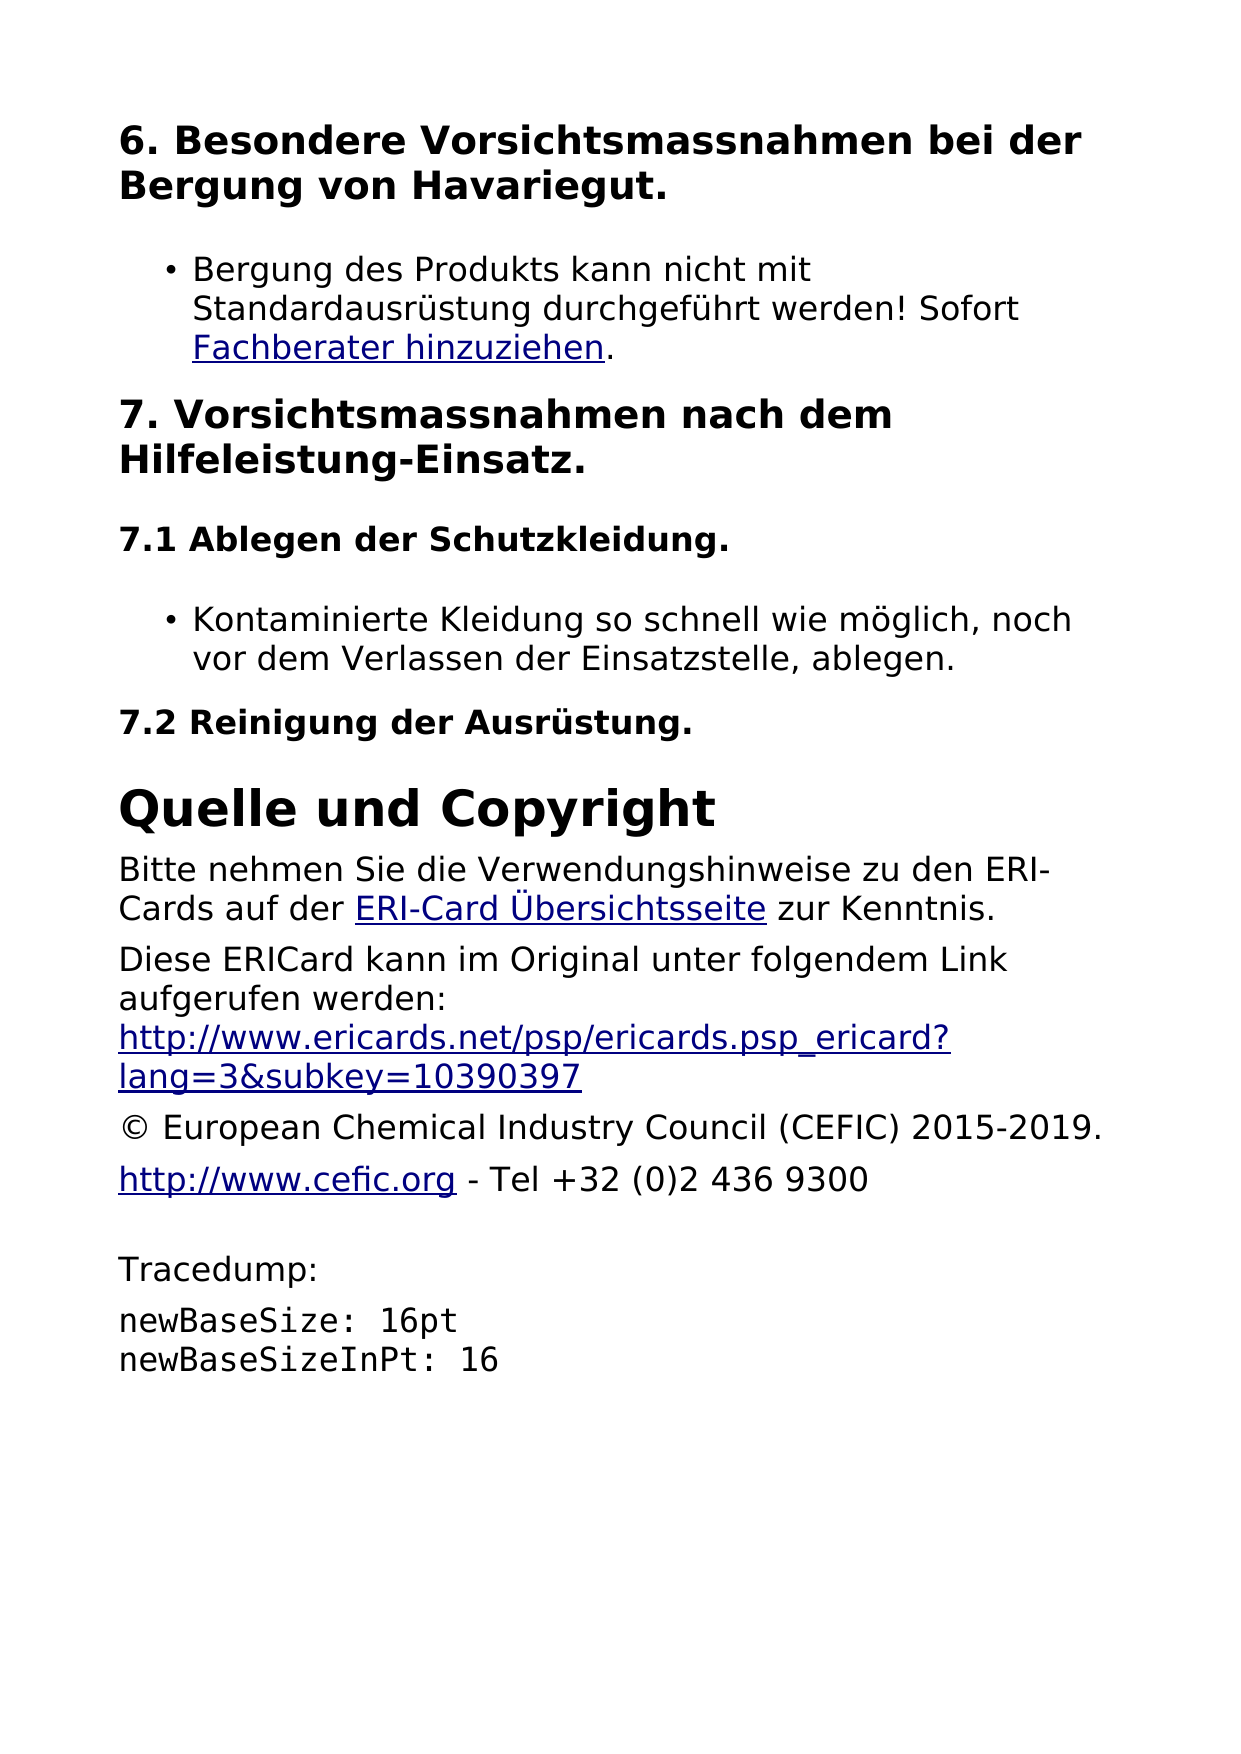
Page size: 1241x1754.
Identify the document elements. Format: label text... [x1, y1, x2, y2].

text © European Chemical Industry Council (CEFIC) 2015-2019. [118, 1109, 1122, 1148]
subtitle 7.1 Ablegen der Schutzkleidung. [118, 520, 1122, 559]
list Kontaminierte Kleidung so schnell wie möglich, noch vor dem Verlassen der Einsatzstelle, ablegen. [177, 601, 1122, 678]
text Diese ERICard kann im Original unter folgendem Link aufgerufen werden: http://www.ericards.net/psp/ericards.psp_ericard?lang=3&subkey=10390397 [118, 941, 1122, 1096]
subtitle Quelle und Copyright [118, 780, 1122, 838]
text http://www.cefic.org - Tel +32 (0)2 436 9300 [118, 1160, 1122, 1199]
subtitle 7.2 Reinigung der Ausrüstung. [118, 703, 1122, 742]
text Bitte nehmen Sie die Verwendungshinweise zu den ERI-Cards auf der ERI-Card Übersichtsseite zur Kenntnis. [118, 851, 1122, 928]
list Bergung des Produkts kann nicht mit Standardausrüstung durchgeführt werden! Sofort Fachberater hinzuziehen. [177, 251, 1122, 367]
subtitle 7. Vorsichtsmassnahmen nach dem Hilfeleistung-Einsatz. [118, 392, 1122, 482]
text newBaseSize: 16pt newBaseSizeInPt: 16 [118, 1302, 1122, 1379]
text Tracedump: [118, 1211, 1122, 1289]
subtitle 6. Besondere Vorsichtsmassnahmen bei der Bergung von Havariegut. [118, 118, 1122, 208]
